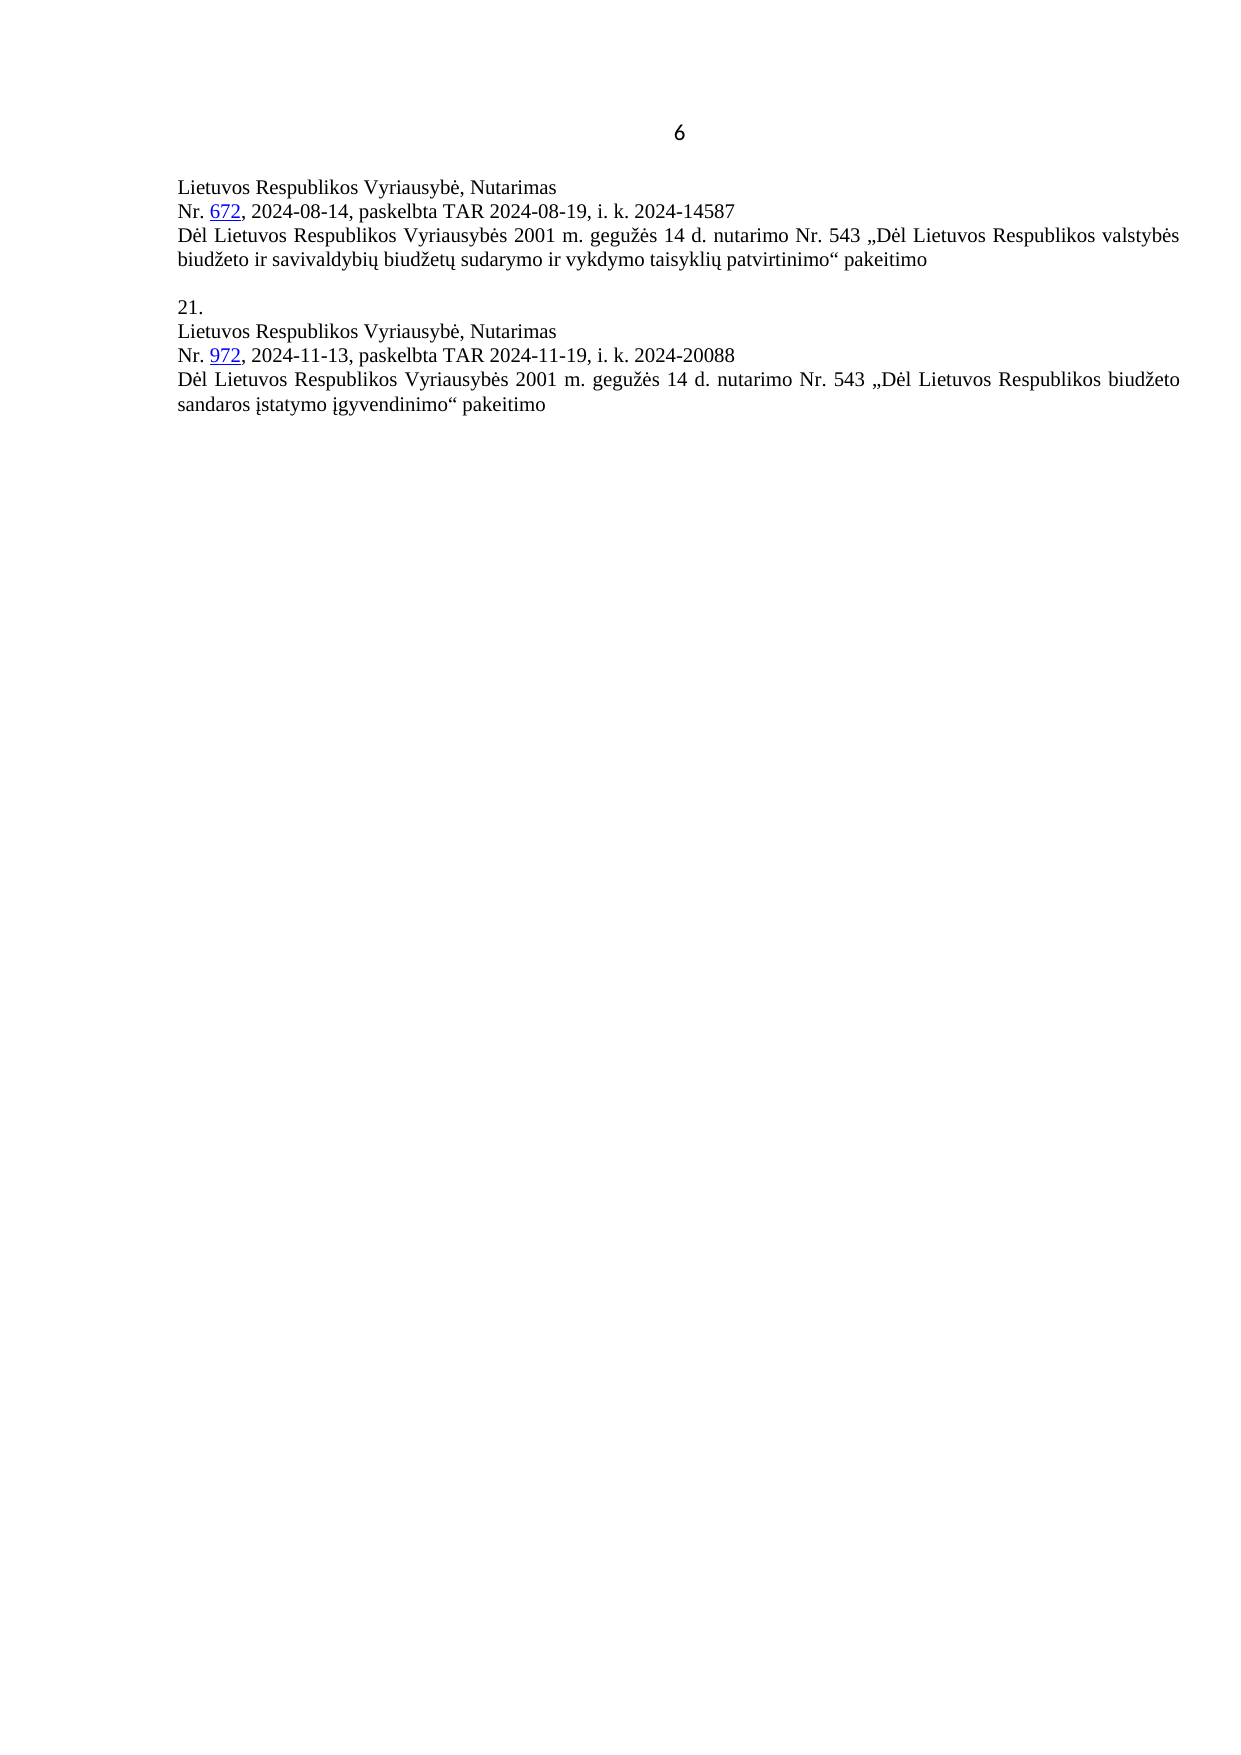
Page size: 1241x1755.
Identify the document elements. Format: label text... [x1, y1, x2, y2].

text Dėl Lietuvos Respublikos Vyriausybės 2001 m. gegužės 14 d. nutarimo Nr. 543 „Dėl Lietuvos Respublikos valstybės biudžeto ir savivaldybių biudžetų sudarymo ir vykdymo taisyklių patvirtinimo“ pakeitimo [177, 223, 1181, 271]
text Nr. 972, 2024-11-13, paskelbta TAR 2024-11-19, i. k. 2024-20088 [177, 343, 1181, 367]
text 21. [177, 295, 1181, 319]
text Dėl Lietuvos Respublikos Vyriausybės 2001 m. gegužės 14 d. nutarimo Nr. 543 „Dėl Lietuvos Respublikos biudžeto sandaros įstatymo įgyvendinimo“ pakeitimo [177, 367, 1181, 416]
text Nr. 672, 2024-08-14, paskelbta TAR 2024-08-19, i. k. 2024-14587 [177, 199, 1181, 223]
text Lietuvos Respublikos Vyriausybė, Nutarimas [177, 175, 1181, 199]
text Lietuvos Respublikos Vyriausybė, Nutarimas [177, 319, 1181, 343]
